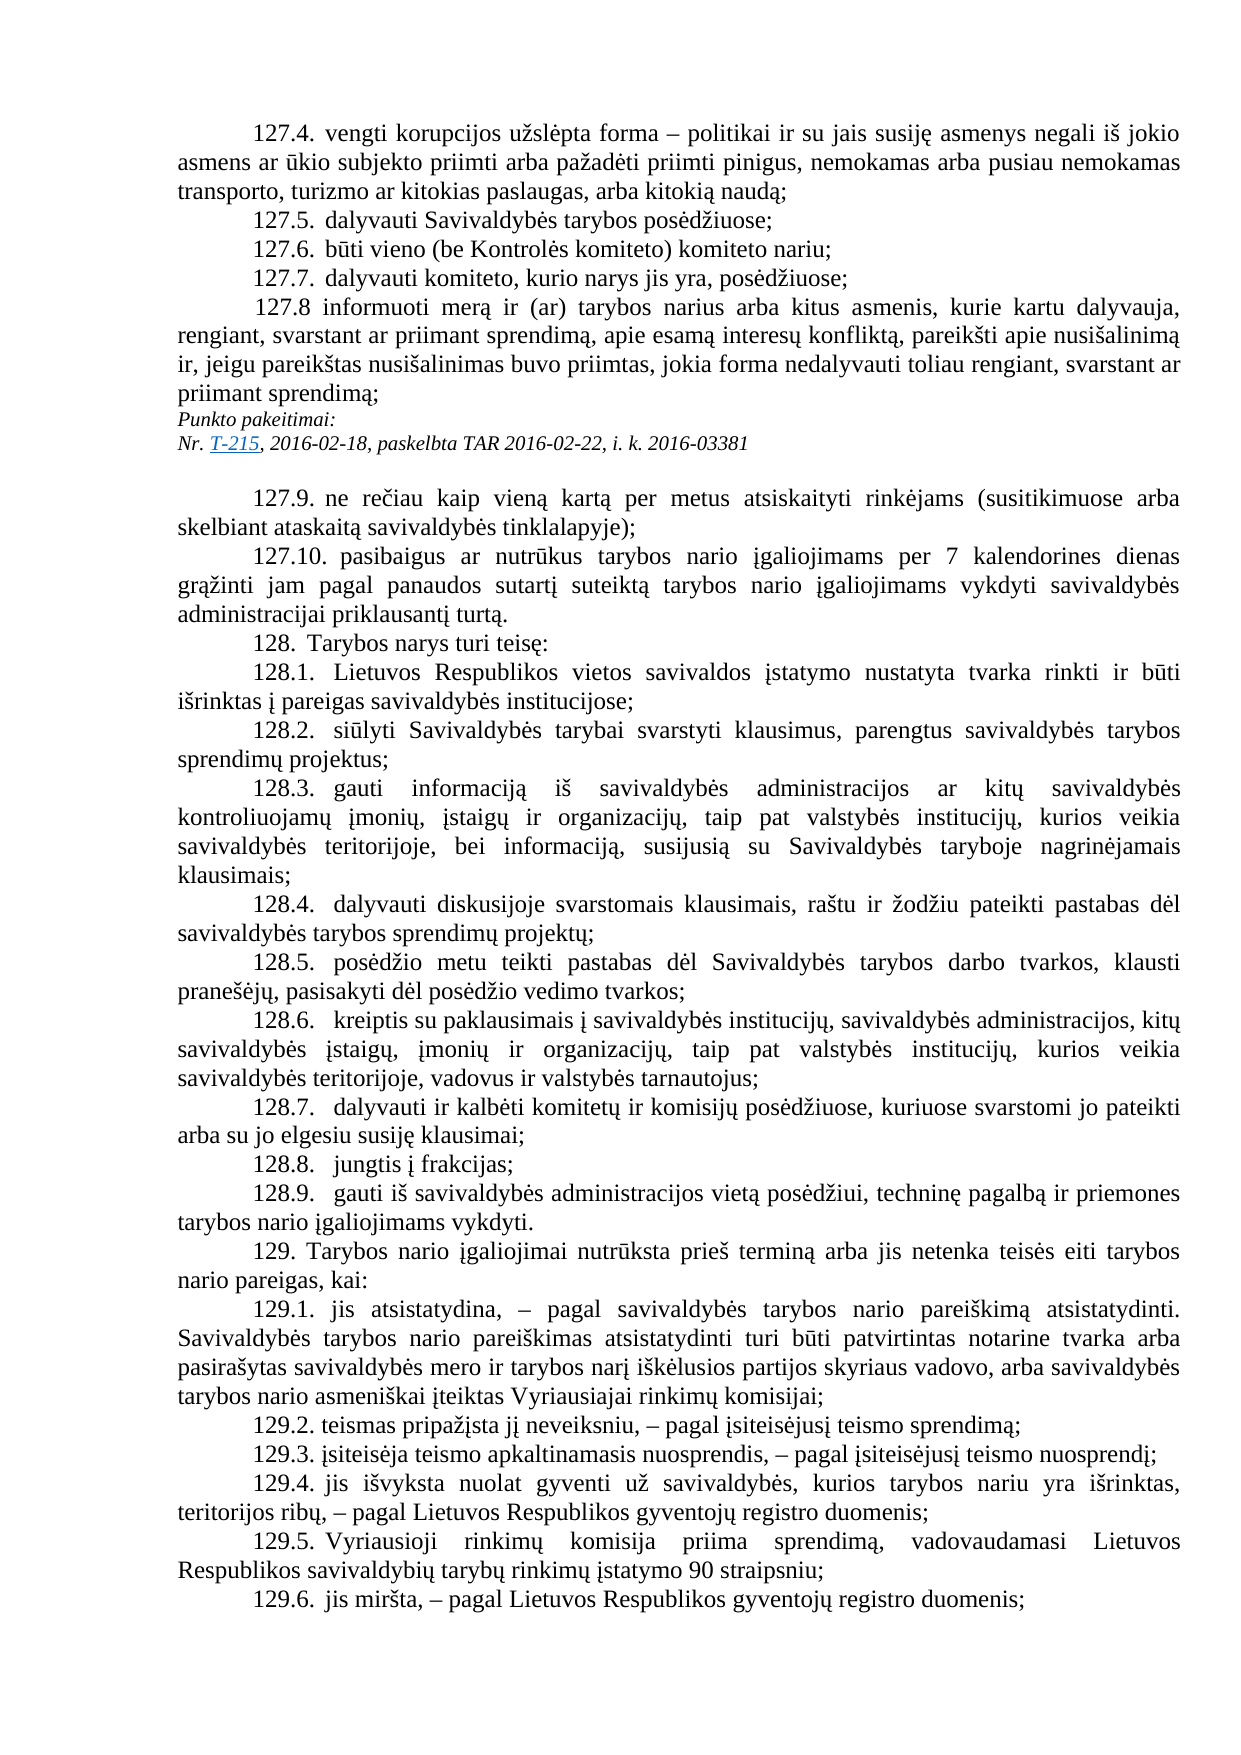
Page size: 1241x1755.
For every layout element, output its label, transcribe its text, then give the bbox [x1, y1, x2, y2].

text 129.2. teismas pripažįsta jį neveiksniu, – pagal įsiteisėjusį teismo sprendimą; [177, 1410, 1181, 1439]
text 128.5. posėdžio metu teikti pastabas dėl Savivaldybės tarybos darbo tvarkos, klausti pranešėjų, pasisakyti dėl posėdžio vedimo tvarkos; [177, 947, 1181, 1005]
text 127.6. būti vieno (be Kontrolės komiteto) komiteto nariu; [177, 234, 1181, 263]
text 128.4. dalyvauti diskusijoje svarstomais klausimais, raštu ir žodžiu pateikti pastabas dėl savivaldybės tarybos sprendimų projektų; [177, 889, 1181, 947]
text 127.5. dalyvauti Savivaldybės tarybos posėdžiuose; [177, 205, 1181, 234]
text 128. Tarybos narys turi teisę: [177, 628, 1181, 657]
text 127.4. vengti korupcijos užslėpta forma – politikai ir su jais susiję asmenys negali iš jokio asmens ar ūkio subjekto priimti arba pažadėti priimti pinigus, nemokamas arba pusiau nemokamas transporto, turizmo ar kitokias paslaugas, arba kitokią naudą; [177, 118, 1181, 205]
text 127.9. ne rečiau kaip vieną kartą per metus atsiskaityti rinkėjams (susitikimuose arba skelbiant ataskaitą savivaldybės tinklalapyje); [177, 484, 1181, 542]
text 129.4. jis išvyksta nuolat gyventi už savivaldybės, kurios tarybos nariu yra išrinktas, teritorijos ribų, – pagal Lietuvos Respublikos gyventojų registro duomenis; [177, 1468, 1181, 1526]
text 128.9. gauti iš savivaldybės administracijos vietą posėdžiui, techninę pagalbą ir priemones tarybos nario įgaliojimams vykdyti. [177, 1179, 1181, 1237]
text 128.2. siūlyti Savivaldybės tarybai svarstyti klausimus, parengtus savivaldybės tarybos sprendimų projektus; [177, 715, 1181, 773]
text Punkto pakeitimai: [177, 407, 1181, 431]
text 127.8 informuoti merą ir (ar) tarybos narius arba kitus asmenis, kurie kartu dalyvauja, rengiant, svarstant ar priimant sprendimą, apie esamą interesų konfliktą, pareikšti apie nusišalinimą ir, jeigu pareikštas nusišalinimas buvo priimtas, jokia forma nedalyvauti toliau rengiant, svarstant ar priimant sprendimą; [177, 292, 1181, 407]
text 129.3. įsiteisėja teismo apkaltinamasis nuosprendis, – pagal įsiteisėjusį teismo nuosprendį; [177, 1439, 1181, 1468]
text 127.7. dalyvauti komiteto, kurio narys jis yra, posėdžiuose; [177, 263, 1181, 292]
text Nr. T-215, 2016-02-18, paskelbta TAR 2016-02-22, i. k. 2016-03381 [177, 431, 1181, 455]
text 128.3. gauti informaciją iš savivaldybės administracijos ar kitų savivaldybės kontroliuojamų įmonių, įstaigų ir organizacijų, taip pat valstybės institucijų, kurios veikia savivaldybės teritorijoje, bei informaciją, susijusią su Savivaldybės taryboje nagrinėjamais klausimais; [177, 773, 1181, 889]
text 128.7. dalyvauti ir kalbėti komitetų ir komisijų posėdžiuose, kuriuose svarstomi jo pateikti arba su jo elgesiu susiję klausimai; [177, 1092, 1181, 1150]
text 129.6. jis miršta, – pagal Lietuvos Respublikos gyventojų registro duomenis; [177, 1584, 1181, 1613]
text 128.1. Lietuvos Respublikos vietos savivaldos įstatymo nustatyta tvarka rinkti ir būti išrinktas į pareigas savivaldybės institucijose; [177, 657, 1181, 715]
text 128.6. kreiptis su paklausimais į savivaldybės institucijų, savivaldybės administracijos, kitų savivaldybės įstaigų, įmonių ir organizacijų, taip pat valstybės institucijų, kurios veikia savivaldybės teritorijoje, vadovus ir valstybės tarnautojus; [177, 1005, 1181, 1092]
text 129.5. Vyriausioji rinkimų komisija priima sprendimą, vadovaudamasi Lietuvos Respublikos savivaldybių tarybų rinkimų įstatymo 90 straipsniu; [177, 1526, 1181, 1584]
text 128.8. jungtis į frakcijas; [177, 1150, 1181, 1179]
text 129. Tarybos nario įgaliojimai nutrūksta prieš terminą arba jis netenka teisės eiti tarybos nario pareigas, kai: [177, 1237, 1181, 1294]
text 129.1. jis atsistatydina, – pagal savivaldybės tarybos nario pareiškimą atsistatydinti. Savivaldybės tarybos nario pareiškimas atsistatydinti turi būti patvirtintas notarine tvarka arba pasirašytas savivaldybės mero ir tarybos narį iškėlusios partijos skyriaus vadovo, arba savivaldybės tarybos nario asmeniškai įteiktas Vyriausiajai rinkimų komisijai; [177, 1294, 1181, 1410]
text 127.10. pasibaigus ar nutrūkus tarybos nario įgaliojimams per 7 kalendorines dienas grąžinti jam pagal panaudos sutartį suteiktą tarybos nario įgaliojimams vykdyti savivaldybės administracijai priklausantį turtą. [177, 542, 1181, 628]
